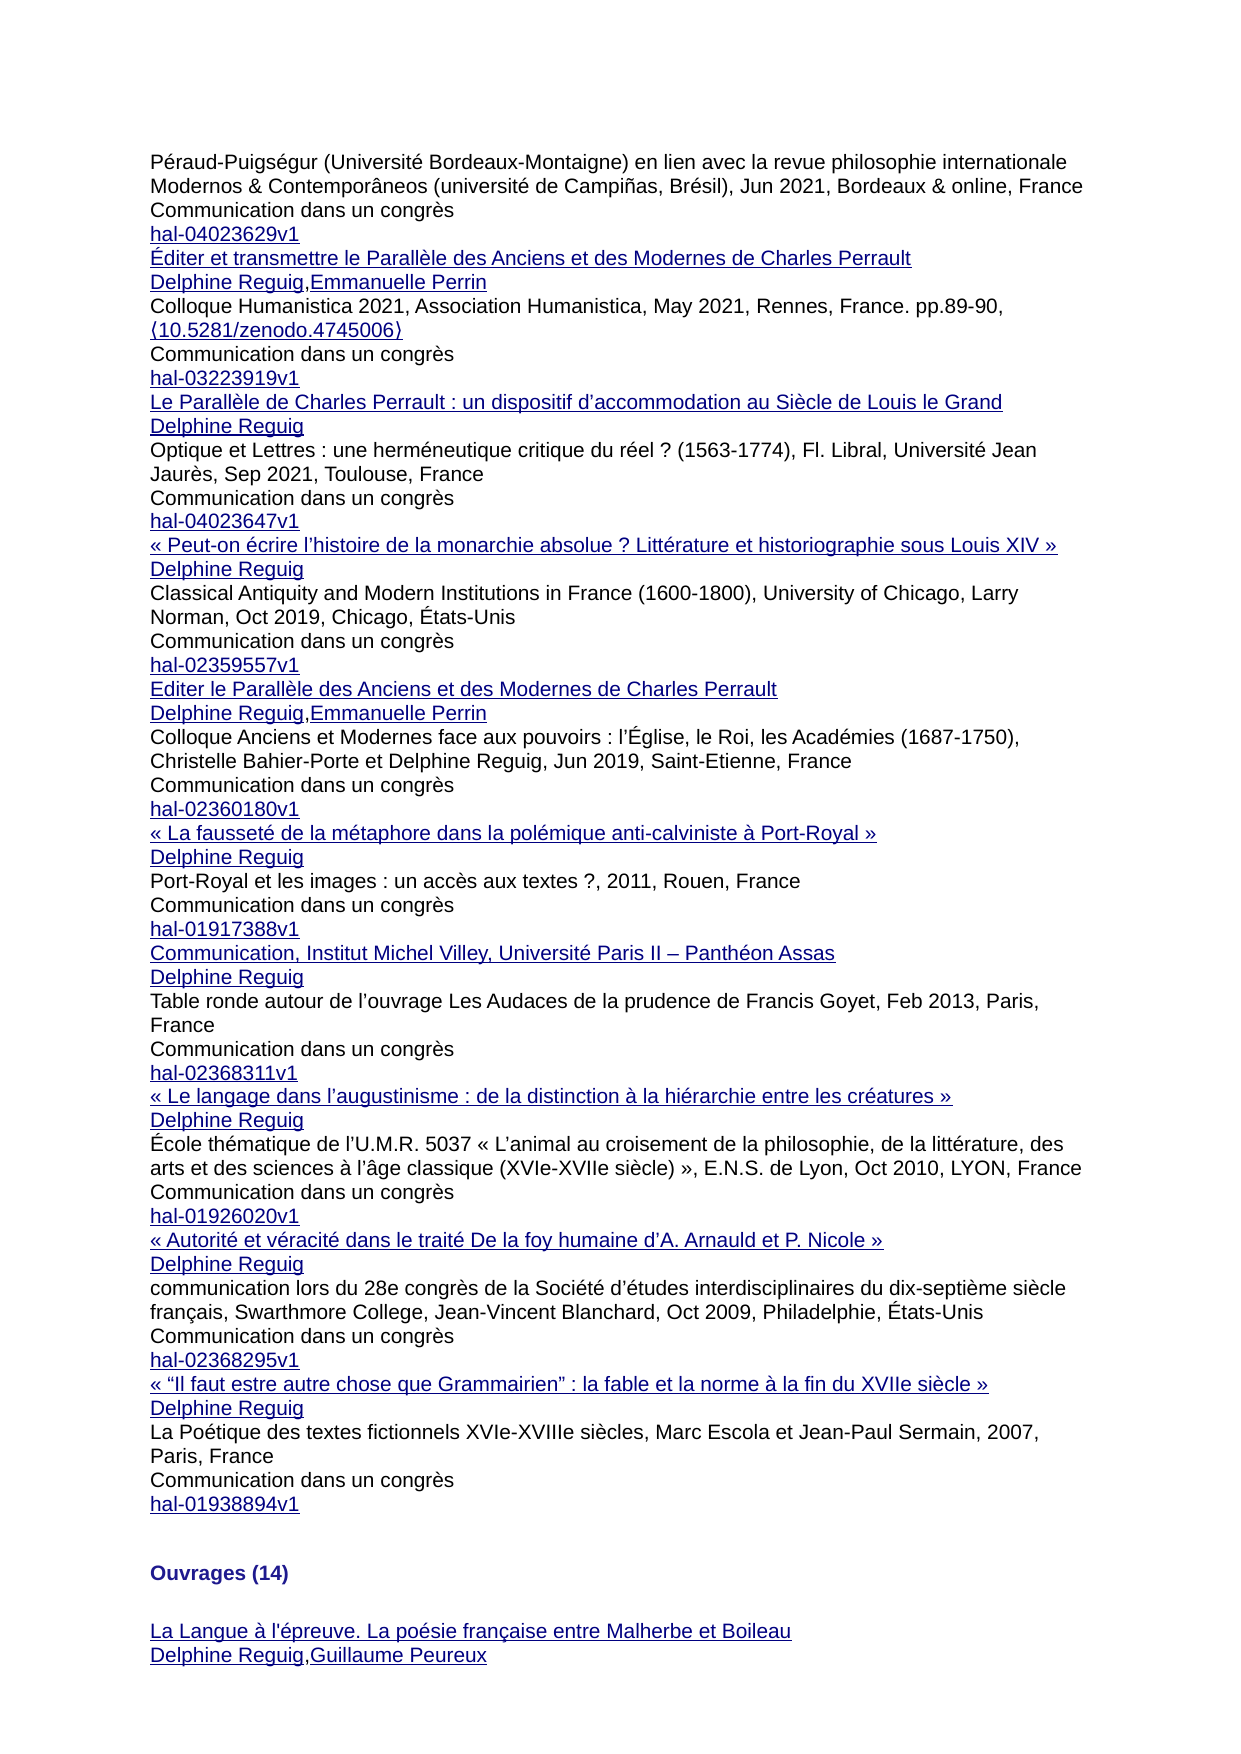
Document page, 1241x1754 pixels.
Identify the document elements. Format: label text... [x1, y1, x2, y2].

table_cell Le Parallèle de Charles Perrault : un dispositif d’accommodation au Siècle de Louis le Grand Delphine Reguig Optique et Lettres : une herméneutique critique du réel ? (1563-1774), Fl. Libral, Université Jean Jaurès, Sep 2021, Toulouse, France Communication dans un congrès hal-04023647v1 [150, 390, 1090, 533]
table_cell « La fausseté de la métaphore dans la polémique anti-calviniste à Port-Royal » Delphine Reguig Port-Royal et les images : un accès aux textes ?, 2011, Rouen, France Communication dans un congrès hal-01917388v1 [150, 821, 1090, 941]
table_cell « Le langage dans l’augustinisme : de la distinction à la hiérarchie entre les créatures » Delphine Reguig École thématique de l’U.M.R. 5037 « L’animal au croisement de la philosophie, de la littérature, des arts et des sciences à l’âge classique (XVIe-XVIIe siècle) », E.N.S. de Lyon, Oct 2010, LYON, France Communication dans un congrès hal-01926020v1 [150, 1084, 1090, 1228]
table_cell « “Il faut estre autre chose que Grammairien” : la fable et la norme à la fin du XVIIe siècle » Delphine Reguig La Poétique des textes fictionnels XVIe-XVIIIe siècles, Marc Escola et Jean-Paul Sermain, 2007, Paris, France Communication dans un congrès hal-01938894v1 [150, 1372, 1090, 1516]
table_header La Langue à l'épreuve. La poésie française entre Malherbe et Boileau Delphine Reguig,Guillaume Peureux [150, 1619, 1090, 1667]
table_cell Éditer et transmettre le Parallèle des Anciens et des Modernes de Charles Perrault Delphine Reguig,Emmanuelle Perrin Colloque Humanistica 2021, Association Humanistica, May 2021, Rennes, France. pp.89-90, ⟨10.5281/zenodo.4745006⟩ Communication dans un congrès hal-03223919v1 [150, 246, 1090, 389]
subtitle Ouvrages (14) [150, 1560, 1090, 1584]
table_cell Editer le Parallèle des Anciens et des Modernes de Charles Perrault Delphine Reguig,Emmanuelle Perrin Colloque Anciens et Modernes face aux pouvoirs : l’Église, le Roi, les Académies (1687-1750), Christelle Bahier-Porte et Delphine Reguig, Jun 2019, Saint-Etienne, France Communication dans un congrès hal-02360180v1 [150, 677, 1090, 821]
table_cell Communication, Institut Michel Villey, Université Paris II – Panthéon Assas Delphine Reguig Table ronde autour de l’ouvrage Les Audaces de la prudence de Francis Goyet, Feb 2013, Paris, France Communication dans un congrès hal-02368311v1 [150, 941, 1090, 1084]
table_cell « Peut-on écrire l’histoire de la monarchie absolue ? Littérature et historiographie sous Louis XIV » Delphine Reguig Classical Antiquity and Modern Institutions in France (1600-1800), University of Chicago, Larry Norman, Oct 2019, Chicago, États-Unis Communication dans un congrès hal-02359557v1 [150, 533, 1090, 677]
table_cell Péraud-Puigségur (Université Bordeaux-Montaigne) en lien avec la revue philosophie internationale Modernos & Contemporâneos (université de Campiñas, Brésil), Jun 2021, Bordeaux & online, France Communication dans un congrès hal-04023629v1 [150, 150, 1090, 246]
table_cell « Autorité et véracité dans le traité De la foy humaine d’A. Arnauld et P. Nicole » Delphine Reguig communication lors du 28e congrès de la Société d’études interdisciplinaires du dix-septième siècle français, Swarthmore College, Jean-Vincent Blanchard, Oct 2009, Philadelphie, États-Unis Communication dans un congrès hal-02368295v1 [150, 1228, 1090, 1372]
